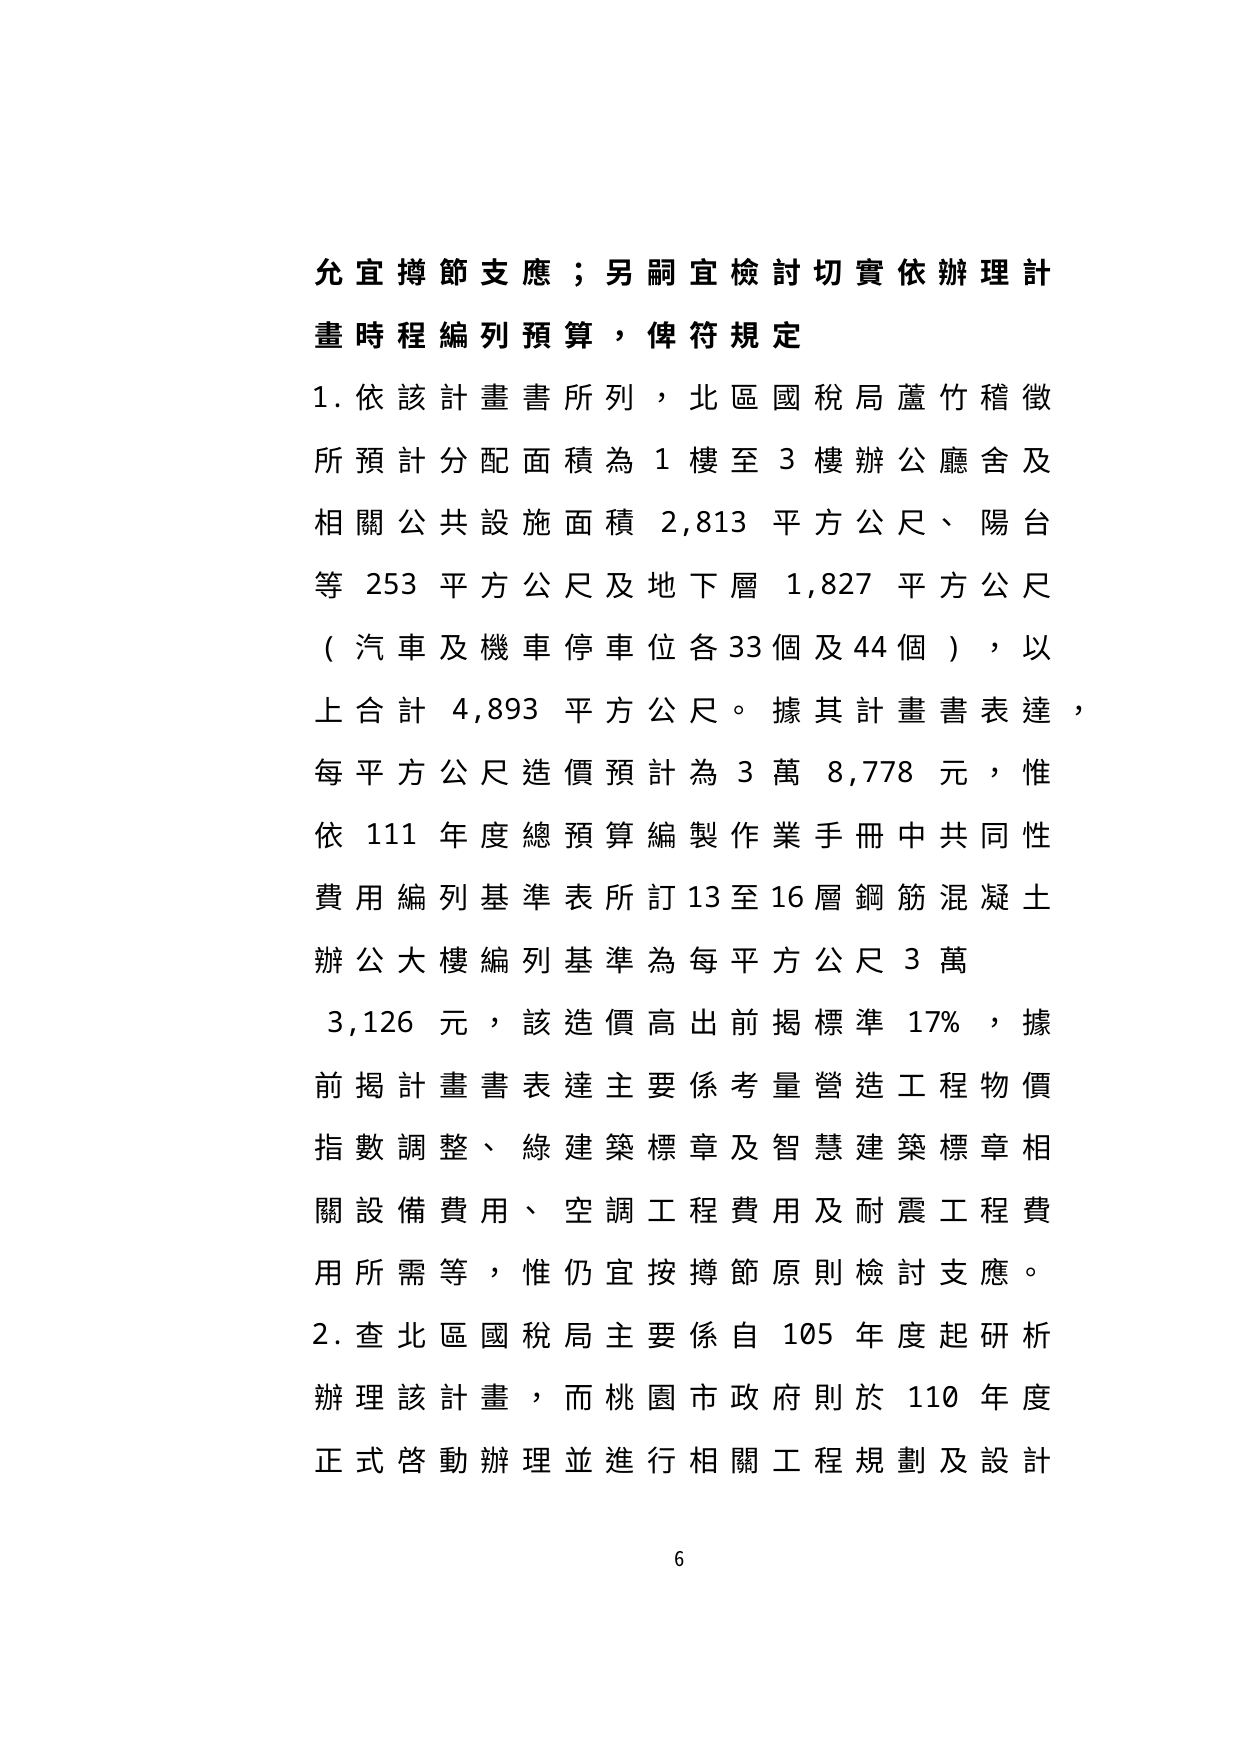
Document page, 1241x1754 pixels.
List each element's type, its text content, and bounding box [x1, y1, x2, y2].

text 2.查北區國稅局主要係自105年度起研析辦理該計畫，而桃園市政府則於110年度正式啓動辦理並進行相關工程規劃及設計作業；是以，110年度北區國稅局應分攤款483萬8千元將於當年度支付，惟該局卻於111年度始編列第1年度所需經費，核與預算法不得於預算所定外動用公款等規定意旨未盡洽合，嗣宜切實依規定辦理。 [271, 1292, 1058, 1479]
text 允宜撙節支應；另嗣宜檢討切實依辦理計畫時程編列預算，俾符規定 [242, 229, 1058, 354]
text 1.依該計畫書所列，北區國稅局蘆竹稽徵所預計分配面積為1樓至3樓辦公廳舍及相關公共設施面積2,813平方公尺、陽台等253平方公尺及地下層1,827平方公尺(汽車及機車停車位各33個及44個)，以上合計4,893平方公尺。據其計畫書表達，每平方公尺造價預計為3萬8,778元，惟依111年度總預算編製作業手冊中共同性費用編列基準表所訂13至16層鋼筋混凝土辦公大樓編列基準為每平方公尺3萬3,126元，該造價高出前揭標準17%，據前揭計畫書表達主要係考量營造工程物價指數調整、綠建築標章及智慧建築標章相關設備費用、空調工程費用及耐震工程費用所需等，惟仍宜按撙節原則檢討支應。 [271, 354, 1058, 1292]
